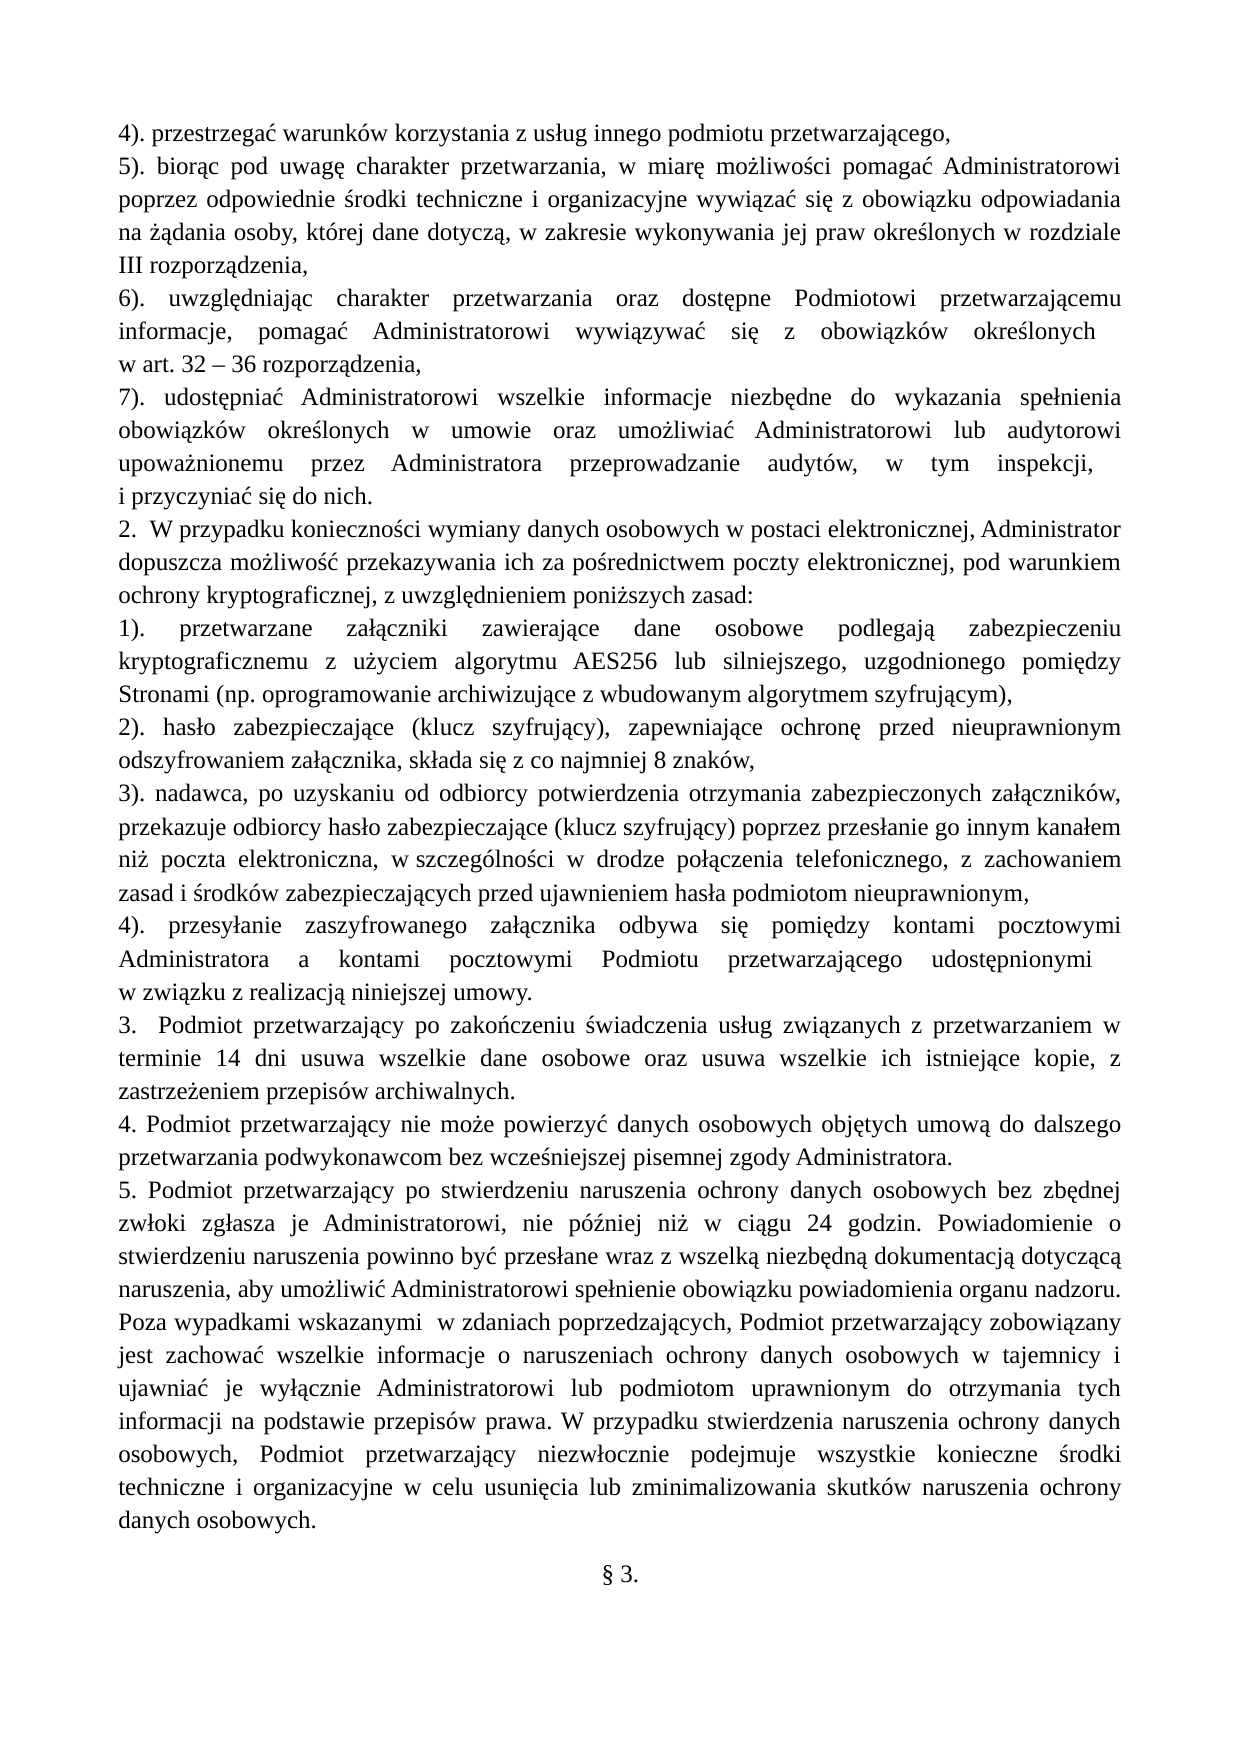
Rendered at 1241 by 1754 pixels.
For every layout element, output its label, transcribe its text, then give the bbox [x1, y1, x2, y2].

list 5. Podmiot przetwarzający po stwierdzeniu naruszenia ochrony danych osobowych bez zbędnej zwłoki zgłasza je Administratorowi, nie później niż w ciągu 24 godzin. Powiadomienie o stwierdzeniu naruszenia powinno być przesłane wraz z wszelką niezbędną dokumentacją dotyczącą naruszenia, aby umożliwić Administratorowi spełnienie obowiązku powiadomienia organu nadzoru. Poza wypadkami wskazanymi w zdaniach poprzedzających, Podmiot przetwarzający zobowiązany jest zachować wszelkie informacje o naruszeniach ochrony danych osobowych w tajemnicy i ujawniać je wyłącznie Administratorowi lub podmiotom uprawnionym do otrzymania tych informacji na podstawie przepisów prawa. W przypadku stwierdzenia naruszenia ochrony danych osobowych, Podmiot przetwarzający niezwłocznie podejmuje wszystkie konieczne środki techniczne i organizacyjne w celu usunięcia lub zminimalizowania skutków naruszenia ochrony danych osobowych. [118, 1175, 1122, 1534]
list 4). przesyłanie zaszyfrowanego załącznika odbywa się pomiędzy kontami pocztowymi Administratora a kontami pocztowymi Podmiotu przetwarzającego udostępnionymi w związku z realizacją niniejszej umowy. [118, 911, 1122, 1005]
list 7). udostępniać Administratorowi wszelkie informacje niezbędne do wykazania spełnienia obowiązków określonych w umowie oraz umożliwiać Administratorowi lub audytorowi upoważnionemu przez Administratora przeprowadzanie audytów, w tym inspekcji, i przyczyniać się do nich. [118, 382, 1122, 510]
list 1). przetwarzane załączniki zawierające dane osobowe podlegają zabezpieczeniu kryptograficznemu z użyciem algorytmu AES256 lub silniejszego, uzgodnionego pomiędzy Stronami (np. oprogramowanie archiwizujące z wbudowanym algorytmem szyfrującym), [118, 613, 1122, 708]
list 5). biorąc pod uwagę charakter przetwarzania, w miarę możliwości pomagać Administratorowi poprzez odpowiednie środki techniczne i organizacyjne wywiązać się z obowiązku odpowiadania na żądania osoby, której dane dotyczą, w zakresie wykonywania jej praw określonych w rozdziale III rozporządzenia, [118, 151, 1122, 279]
list 2. W przypadku konieczności wymiany danych osobowych w postaci elektronicznej, Administrator dopuszcza możliwość przekazywania ich za pośrednictwem poczty elektronicznej, pod warunkiem ochrony kryptograficznej, z uwzględnieniem poniższych zasad: [118, 514, 1122, 609]
list 3. Podmiot przetwarzający po zakończeniu świadczenia usług związanych z przetwarzaniem w terminie 14 dni usuwa wszelkie dane osobowe oraz usuwa wszelkie ich istniejące kopie, z zastrzeżeniem przepisów archiwalnych. [118, 1010, 1122, 1104]
list 6). uwzględniając charakter przetwarzania oraz dostępne Podmiotowi przetwarzającemu informacje, pomagać Administratorowi wywiązywać się z obowiązków określonych w art. 32 – 36 rozporządzenia, [118, 283, 1122, 378]
text § 3. [118, 1559, 1122, 1588]
list 2). hasło zabezpieczające (klucz szyfrujący), zapewniające ochronę przed nieuprawnionym odszyfrowaniem załącznika, składa się z co najmniej 8 znaków, [118, 712, 1122, 774]
list 4. Podmiot przetwarzający nie może powierzyć danych osobowych objętych umową do dalszego przetwarzania podwykonawcom bez wcześniejszej pisemnej zgody Administratora. [118, 1109, 1122, 1171]
list 4). przestrzegać warunków korzystania z usług innego podmiotu przetwarzającego, [118, 118, 1122, 147]
list 3). nadawca, po uzyskaniu od odbiorcy potwierdzenia otrzymania zabezpieczonych załączników, przekazuje odbiorcy hasło zabezpieczające (klucz szyfrujący) poprzez przesłanie go innym kanałem niż poczta elektroniczna, w szczególności w drodze połączenia telefonicznego, z zachowaniem zasad i środków zabezpieczających przed ujawnieniem hasła podmiotom nieuprawnionym, [118, 778, 1122, 906]
